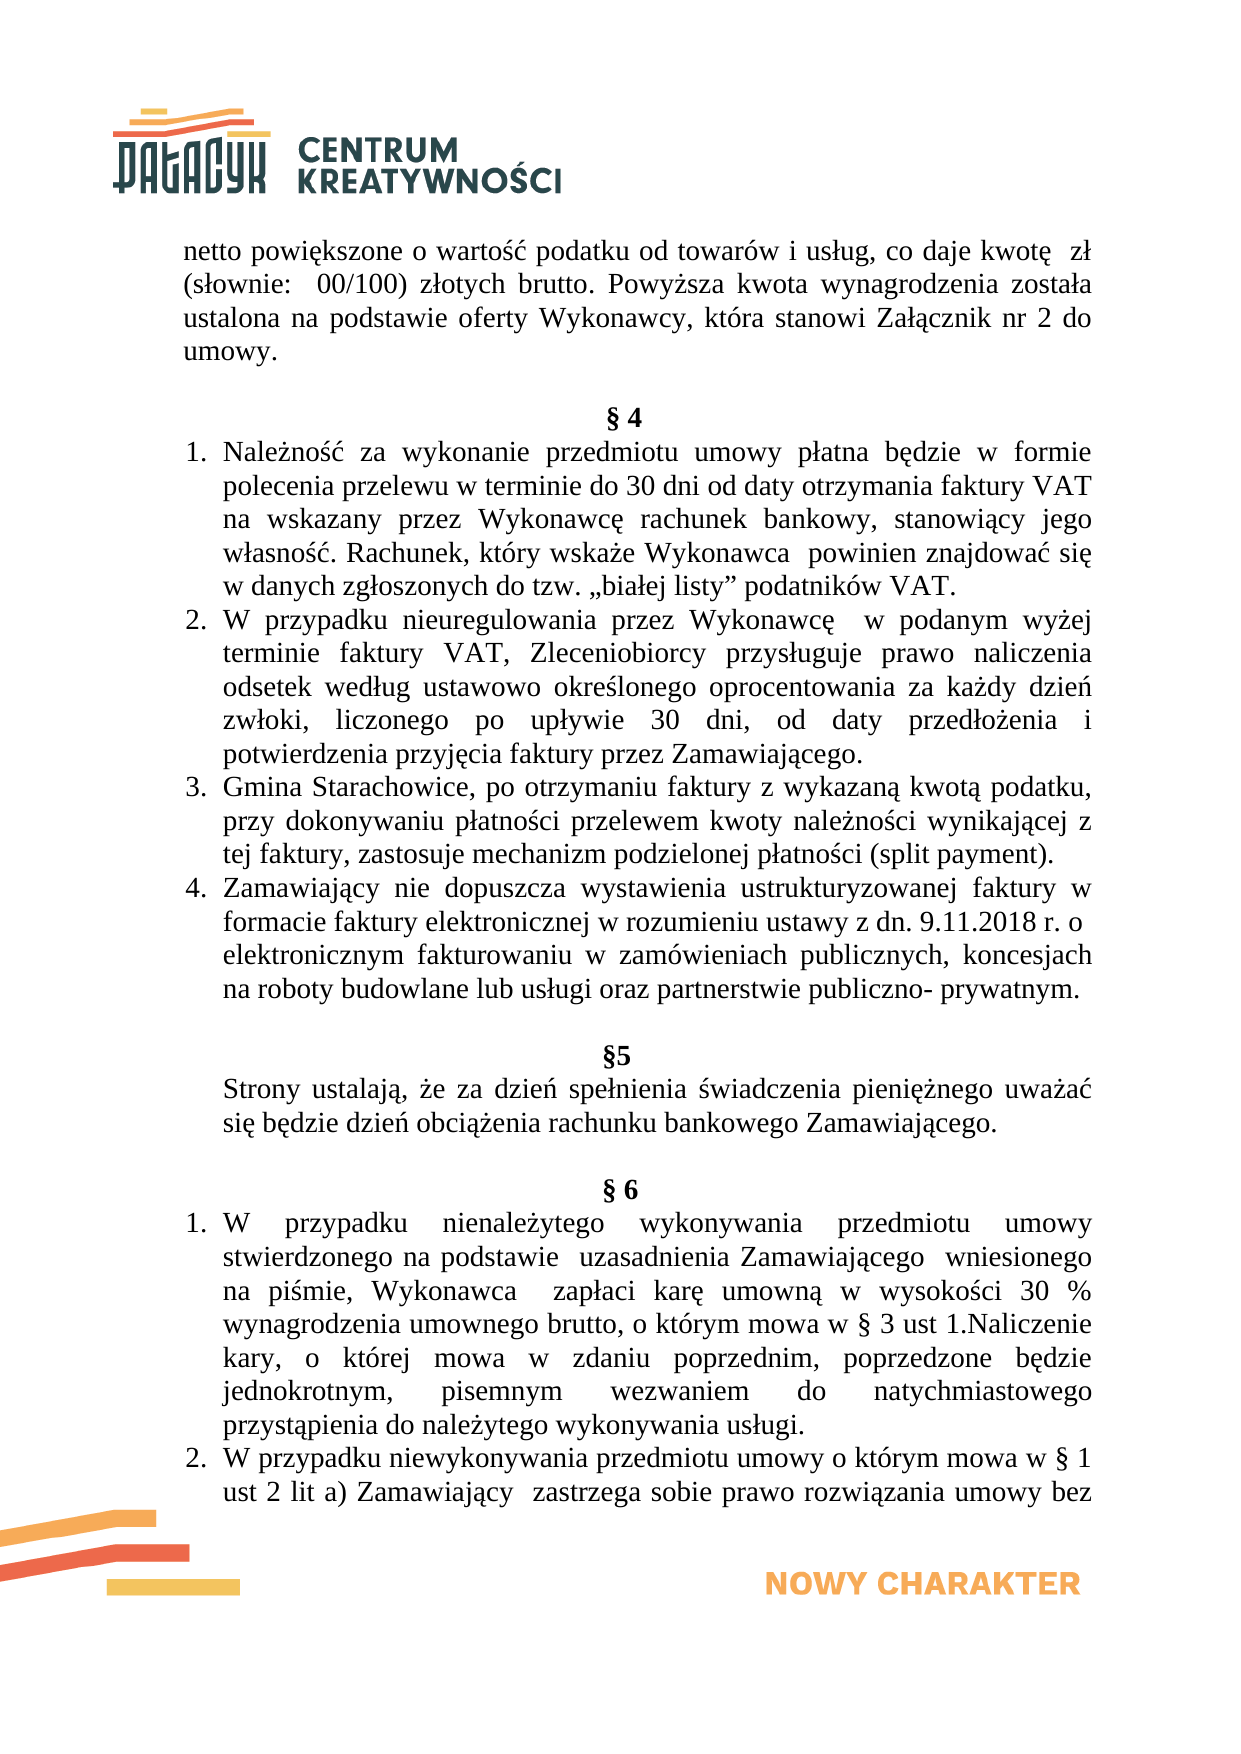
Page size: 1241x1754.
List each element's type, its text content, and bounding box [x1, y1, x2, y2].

list Zamawiający nie dopuszcza wystawienia ustrukturyzowanej faktury w formacie faktury elektronicznej w rozumieniu ustawy z dn. 9.11.2018 r. o [185, 870, 1093, 937]
picture [0, 73, 1183, 233]
text § 6 [148, 1172, 1093, 1206]
list W przypadku nieuregulowania przez Wykonawcę w podanym wyżej terminie faktury VAT, Zleceniobiorcy przysługuje prawo naliczenia odsetek według ustawowo określonego oprocentowania za każdy dzień zwłoki, liczonego po upływie 30 dni, od daty przedłożenia i potwierdzenia przyjęcia faktury przez Zamawiającego. [185, 602, 1093, 769]
picture [0, 1509, 1195, 1681]
list elektronicznym fakturowaniu w zamówieniach publicznych, koncesjach na roboty budowlane lub usługi oraz partnerstwie publiczno- prywatnym. [185, 937, 1093, 1004]
list netto powiększone o wartość podatku od towarów i usług, co daje kwotę zł (słownie: 00/100) złotych brutto. Powyższa kwota wynagrodzenia została ustalona na podstawie oferty Wykonawcy, która stanowi Załącznik nr 2 do umowy. [183, 233, 1093, 367]
list W przypadku niewykonywania przedmiotu umowy o którym mowa w § 1 ust 2 lit a) Zamawiający zastrzega sobie prawo rozwiązania umowy bez [185, 1440, 1093, 1507]
list Strony ustalają, że za dzień spełnienia świadczenia pieniężnego uważać się będzie dzień obciążenia rachunku bankowego Zamawiającego. [185, 1071, 1093, 1138]
text § 4 [148, 401, 1093, 434]
list Należność za wykonanie przedmiotu umowy płatna będzie w formie polecenia przelewu w terminie do 30 dni od daty otrzymania faktury VAT na wskazany przez Wykonawcę rachunek bankowy, stanowiący jego własność. Rachunek, który wskaże Wykonawca powinien znajdować się w danych zgłoszonych do tzw. „białej listy” podatników VAT. [185, 434, 1093, 602]
list §5 [185, 1038, 1093, 1071]
list Gmina Starachowice, po otrzymaniu faktury z wykazaną kwotą podatku, przy dokonywaniu płatności przelewem kwoty należności wynikającej z tej faktury, zastosuje mechanizm podzielonej płatności (split payment). [185, 769, 1093, 870]
list W przypadku nienależytego wykonywania przedmiotu umowy stwierdzonego na podstawie uzasadnienia Zamawiającego wniesionego na piśmie, Wykonawca zapłaci karę umowną w wysokości 30 % wynagrodzenia umownego brutto, o którym mowa w § 3 ust 1.Naliczenie kary, o której mowa w zdaniu poprzednim, poprzedzone będzie jednokrotnym, pisemnym wezwaniem do natychmiastowego przystąpienia do należytego wykonywania usługi. [185, 1206, 1093, 1440]
